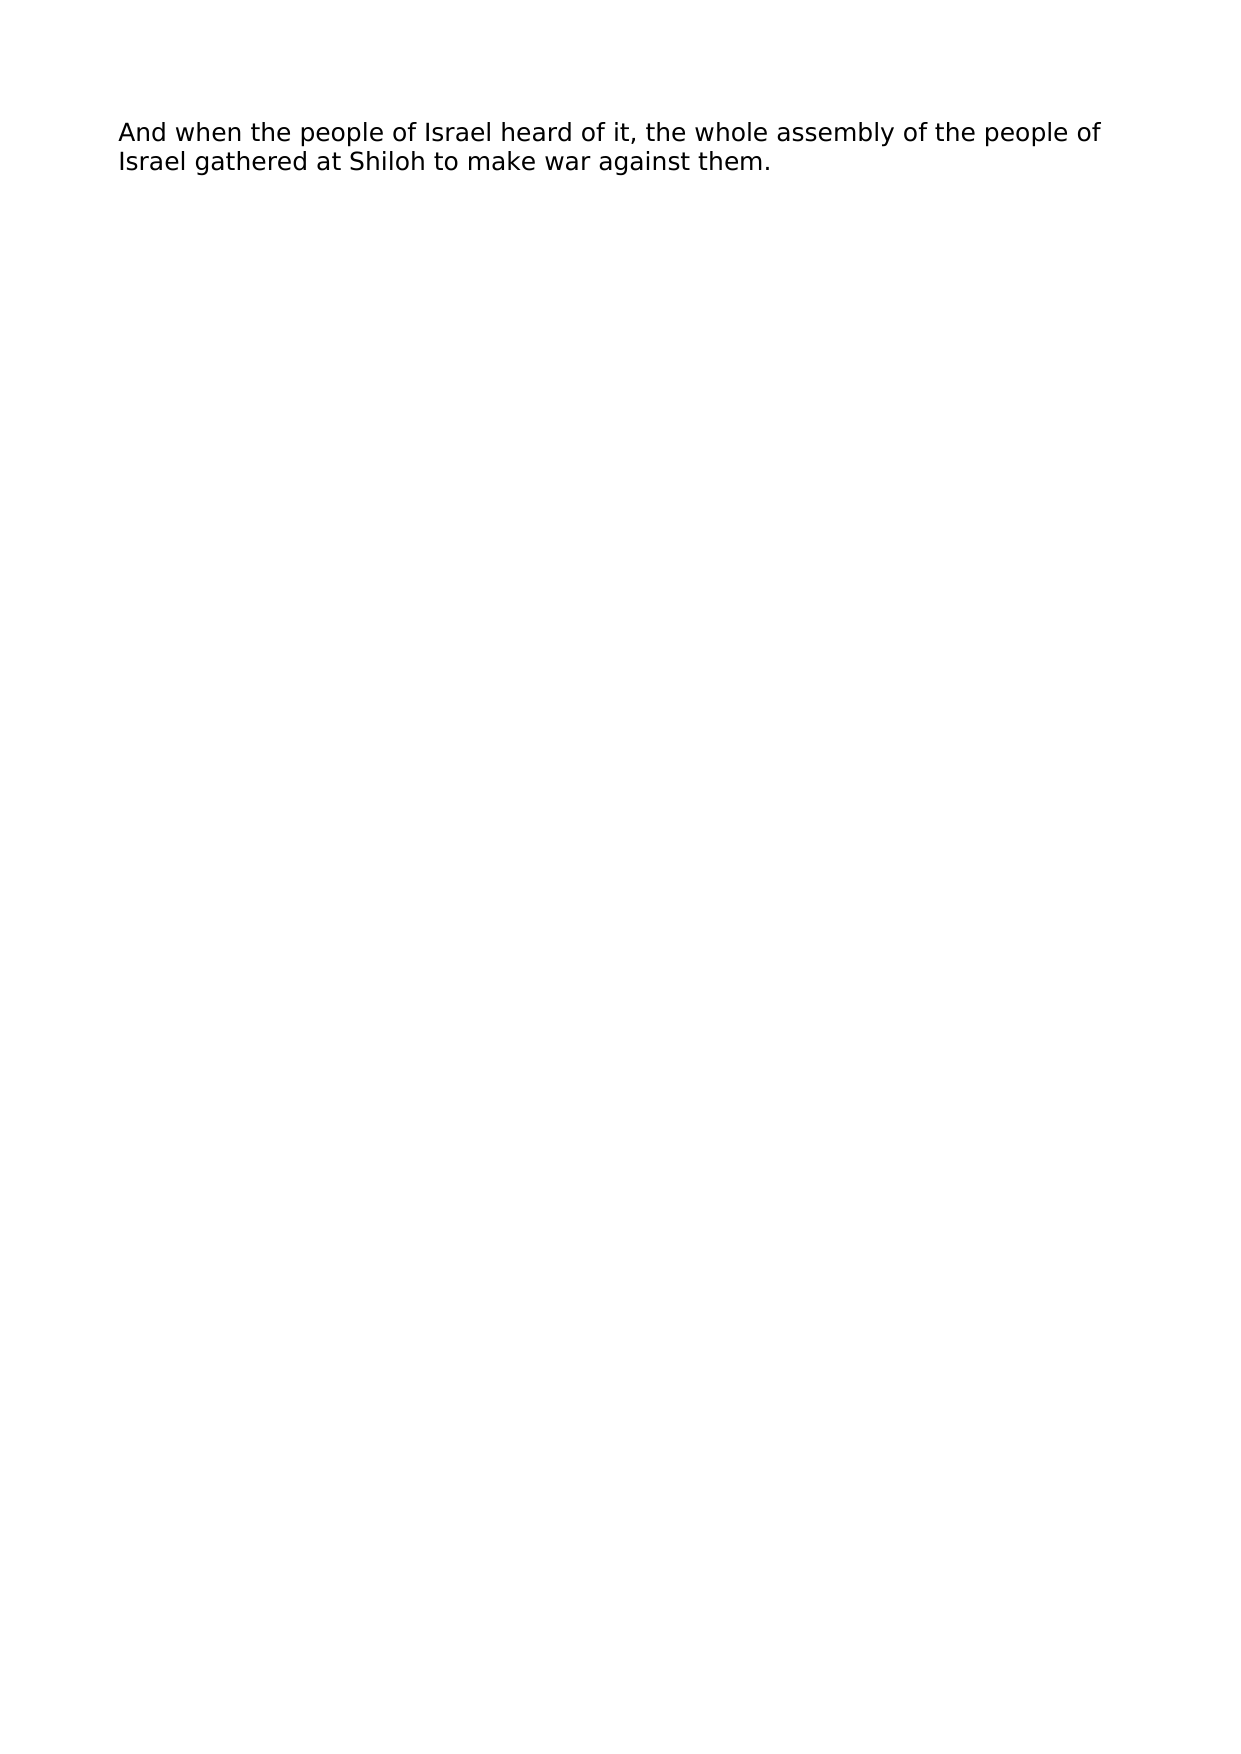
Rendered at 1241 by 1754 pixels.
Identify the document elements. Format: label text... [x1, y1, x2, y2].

text And when the people of Israel heard of it, the whole assembly of the people of Israel gathered at Shiloh to make war against them. [118, 118, 1122, 176]
